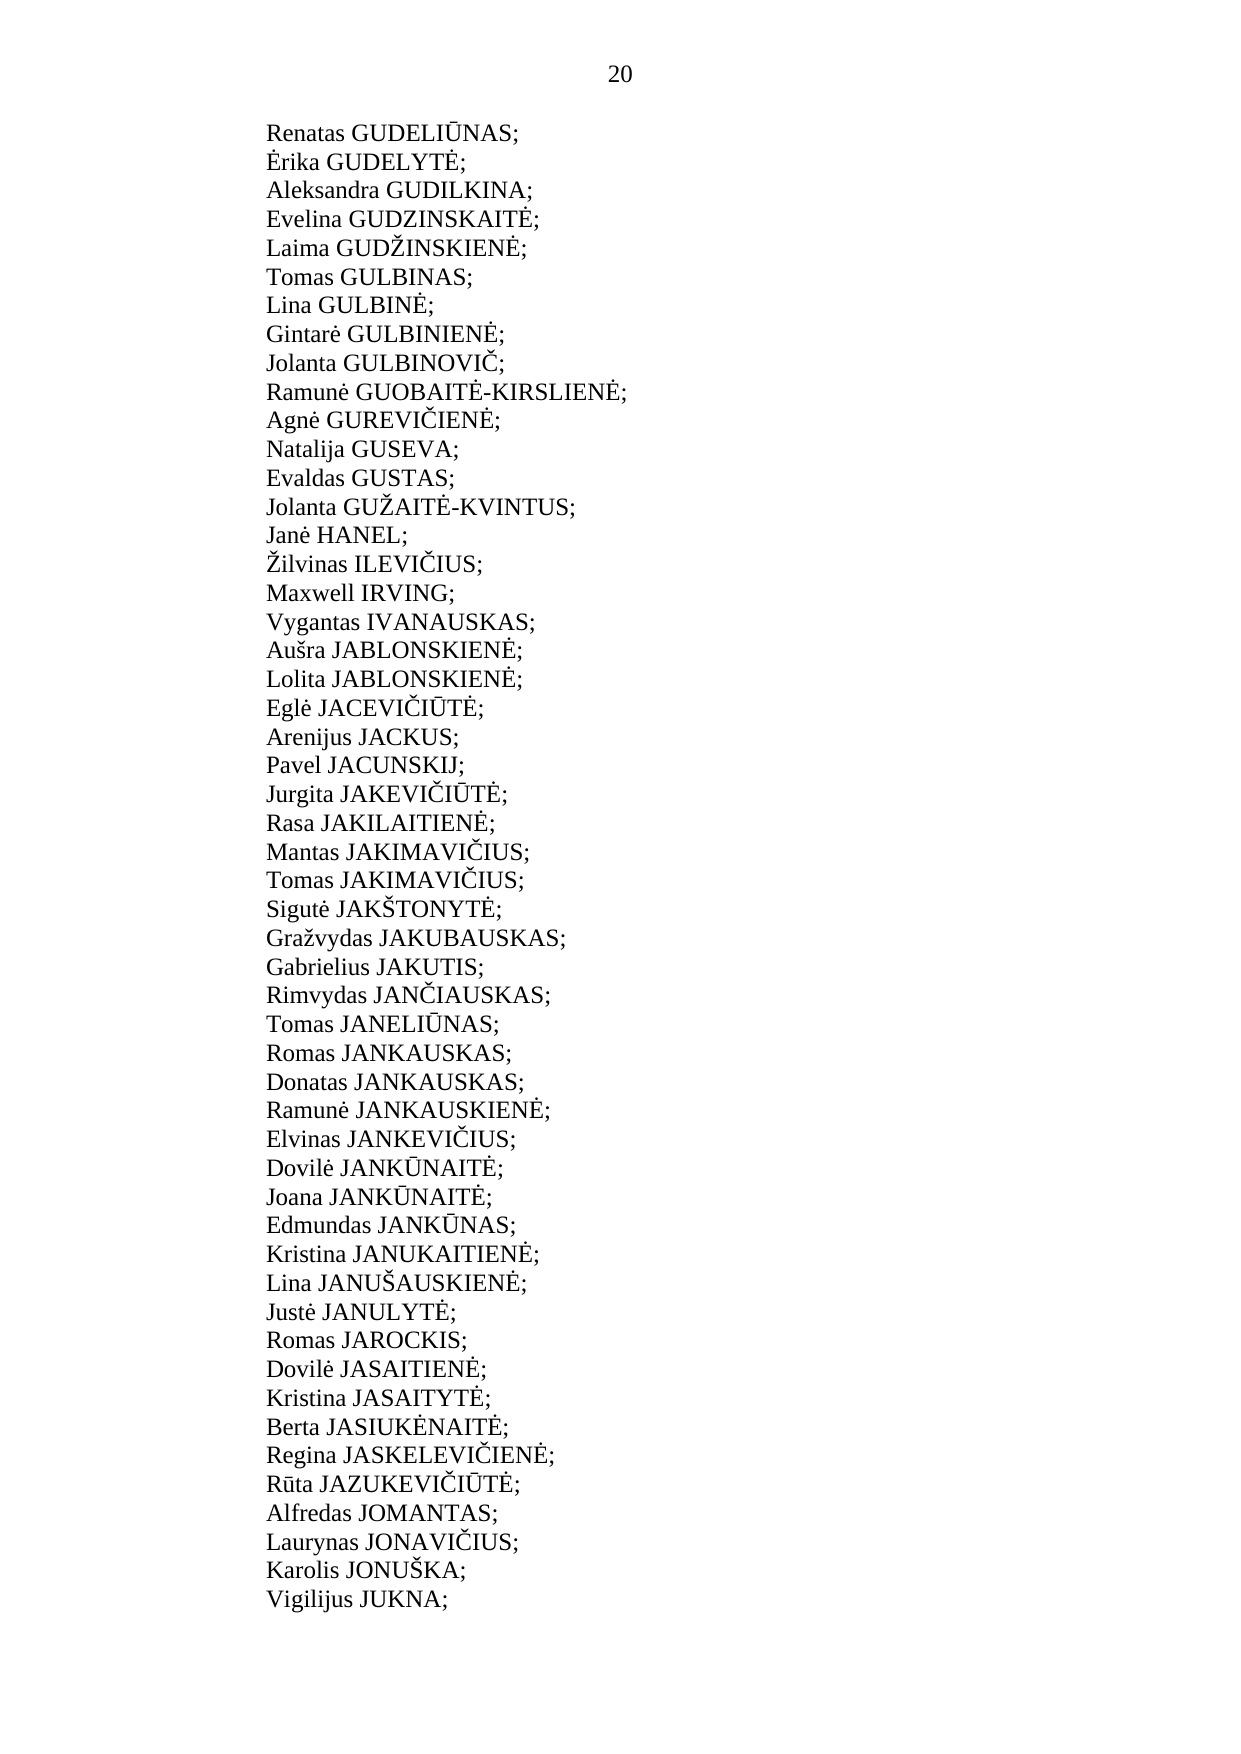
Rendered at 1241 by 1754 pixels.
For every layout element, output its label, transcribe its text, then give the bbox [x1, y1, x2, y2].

text Tomas JANELIŪNAS; [177, 1009, 1063, 1038]
text Ramunė JANKAUSKIENĖ; [177, 1096, 1063, 1124]
text Lina GULBINĖ; [177, 291, 1063, 319]
text Sigutė JAKŠTONYTĖ; [177, 894, 1063, 923]
text Gintarė GULBINIENĖ; [177, 319, 1063, 348]
text Evaldas GUSTAS; [177, 463, 1063, 492]
text Dovilė JASAITIENĖ; [177, 1354, 1063, 1383]
text Natalija GUSEVA; [177, 434, 1063, 463]
text Ėrika GUDELYTĖ; [177, 147, 1063, 176]
text Mantas JAKIMAVIČIUS; [177, 837, 1063, 866]
text Pavel JACUNSKIJ; [177, 751, 1063, 779]
text Ramunė GUOBAITĖ-KIRSLIENĖ; [177, 377, 1063, 406]
text Justė JANULYTĖ; [177, 1297, 1063, 1326]
text Kristina JANUKAITIENĖ; [177, 1239, 1063, 1268]
text Janė HANEL; [177, 521, 1063, 549]
text Elvinas JANKEVIČIUS; [177, 1124, 1063, 1153]
text Dovilė JANKŪNAITĖ; [177, 1153, 1063, 1182]
text Žilvinas ILEVIČIUS; [177, 549, 1063, 578]
text Romas JAROCKIS; [177, 1326, 1063, 1354]
text Alfredas JOMANTAS; [177, 1498, 1063, 1527]
text Rasa JAKILAITIENĖ; [177, 808, 1063, 837]
text Gabrielius JAKUTIS; [177, 952, 1063, 981]
text Lina JANUŠAUSKIENĖ; [177, 1268, 1063, 1297]
text Edmundas JANKŪNAS; [177, 1211, 1063, 1239]
text Jurgita JAKEVIČIŪTĖ; [177, 779, 1063, 808]
text Regina JASKELEVIČIENĖ; [177, 1441, 1063, 1469]
text Lolita JABLONSKIENĖ; [177, 664, 1063, 693]
text Aleksandra GUDILKINA; [177, 176, 1063, 204]
text Agnė GUREVIČIENĖ; [177, 406, 1063, 434]
text Evelina GUDZINSKAITĖ; [177, 204, 1063, 233]
text Renatas GUDELIŪNAS; [177, 118, 1063, 147]
text Aušra JABLONSKIENĖ; [177, 636, 1063, 664]
text Vigilijus JUKNA; [177, 1584, 1063, 1613]
text Karolis JONUŠKA; [177, 1556, 1063, 1584]
text Berta JASIUKĖNAITĖ; [177, 1412, 1063, 1441]
text Arenijus JACKUS; [177, 722, 1063, 751]
text Eglė JACEVIČIŪTĖ; [177, 693, 1063, 722]
text Rimvydas JANČIAUSKAS; [177, 981, 1063, 1009]
text Tomas JAKIMAVIČIUS; [177, 866, 1063, 894]
text Kristina JASAITYTĖ; [177, 1383, 1063, 1412]
text Laima GUDŽINSKIENĖ; [177, 233, 1063, 262]
text Maxwell IRVING; [177, 578, 1063, 607]
text Joana JANKŪNAITĖ; [177, 1182, 1063, 1211]
text Laurynas JONAVIČIUS; [177, 1527, 1063, 1556]
text Jolanta GUŽAITĖ-KVINTUS; [177, 492, 1063, 521]
text Donatas JANKAUSKAS; [177, 1067, 1063, 1096]
text Rūta JAZUKEVIČIŪTĖ; [177, 1469, 1063, 1498]
text Vygantas IVANAUSKAS; [177, 607, 1063, 636]
text Jolanta GULBINOVIČ; [177, 348, 1063, 377]
text Tomas GULBINAS; [177, 262, 1063, 291]
text Gražvydas JAKUBAUSKAS; [177, 923, 1063, 952]
text Romas JANKAUSKAS; [177, 1038, 1063, 1067]
